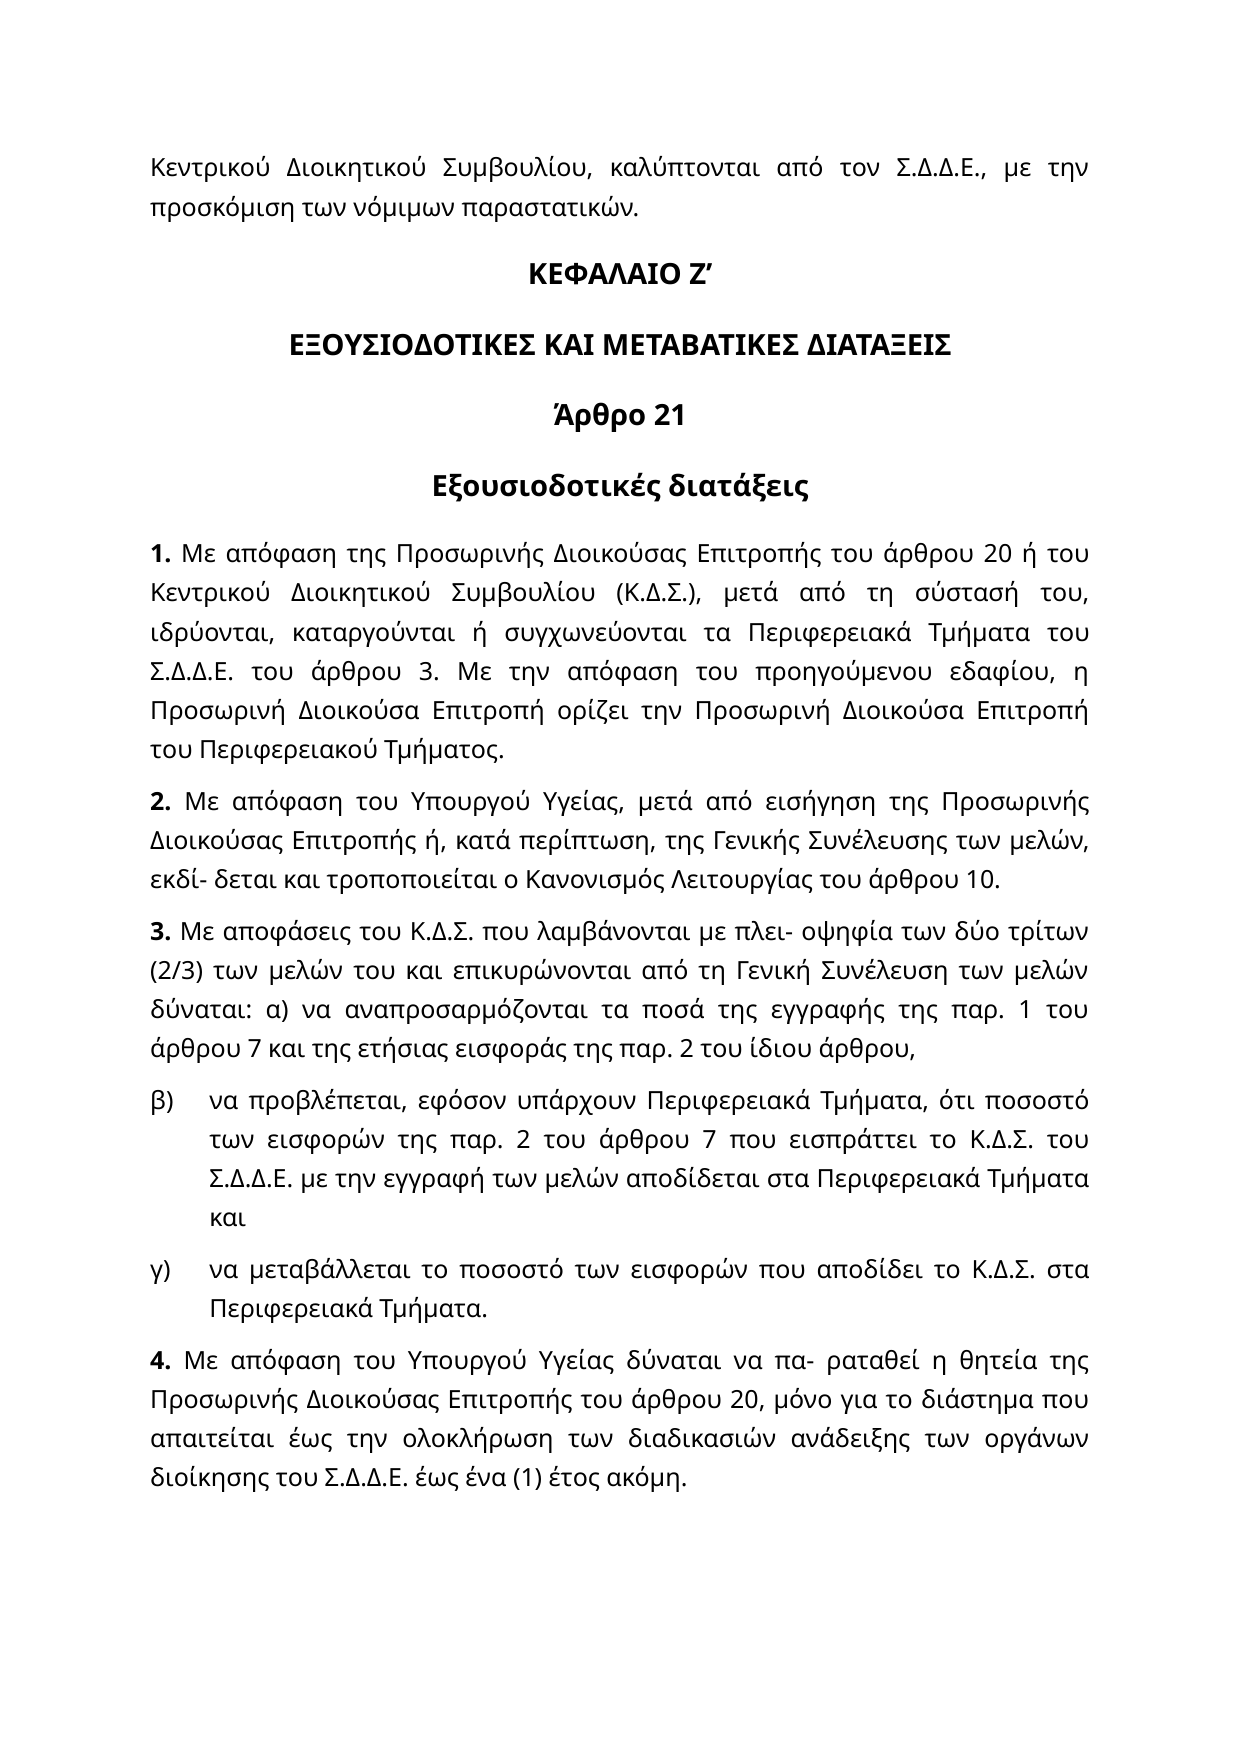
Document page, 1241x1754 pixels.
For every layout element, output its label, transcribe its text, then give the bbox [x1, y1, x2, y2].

text 3. Με αποφάσεις του Κ.Δ.Σ. που λαμβάνονται με πλει- οψηφία των δύο τρίτων (2/3) των μελών του και επικυρώνονται από τη Γενική Συνέλευση των μελών δύναται: α) να αναπροσαρμόζονται τα ποσά της εγγραφής της παρ. 1 του άρθρου 7 και της ετήσιας εισφοράς της παρ. 2 του ίδιου άρθρου, [150, 913, 1090, 1065]
text Κεντρικού Διοικητικού Συμβουλίου, καλύπτονται από τον Σ.Δ.Δ.Ε., με την προσκόμιση των νόμιμων παραστατικών. [150, 150, 1090, 223]
text 1. Με απόφαση της Προσωρινής Διοικούσας Επιτροπής του άρθρου 20 ή του Κεντρικού Διοικητικού Συμβουλίου (Κ.Δ.Σ.), μετά από τη σύστασή του, ιδρύονται, καταργούνται ή συγχωνεύονται τα Περιφερειακά Τμήματα του Σ.Δ.Δ.Ε. του άρθρου 3. Με την απόφαση του προηγούμενου εδαφίου, η Προσωρινή Διοικούσα Επιτροπή ορίζει την Προσωρινή Διοικούσα Επιτροπή του Περιφερειακού Τμήματος. [150, 536, 1090, 766]
list β) να προβλέπεται, εφόσον υπάρχουν Περιφερειακά Τμήματα, ότι ποσοστό των εισφορών της παρ. 2 του άρθρου 7 που εισπράττει το Κ.Δ.Σ. του Σ.Δ.Δ.Ε. με την εγγραφή των μελών αποδίδεται στα Περιφερειακά Τμήματα και [150, 1082, 1090, 1234]
subtitle Άρθρο 21 [150, 394, 1090, 434]
subtitle ΚΕΦΑΛΑΙΟ Ζ’ [150, 253, 1090, 293]
list γ) να μεταβάλλεται το ποσοστό των εισφορών που αποδίδει το Κ.Δ.Σ. στα Περιφερειακά Τμήματα. [150, 1252, 1090, 1325]
subtitle ΕΞΟΥΣΙΟΔΟΤΙΚΕΣ ΚΑΙ ΜΕΤΑΒΑΤΙΚΕΣ ΔΙΑΤΑΞΕΙΣ [150, 324, 1090, 364]
text 2. Με απόφαση του Υπουργού Υγείας, μετά από εισήγηση της Προσωρινής Διοικούσας Επιτροπής ή, κατά περίπτωση, της Γενικής Συνέλευσης των μελών, εκδί- δεται και τροποποιείται ο Κανονισμός Λειτουργίας του άρθρου 10. [150, 783, 1090, 896]
text 4. Με απόφαση του Υπουργού Υγείας δύναται να πα- ραταθεί η θητεία της Προσωρινής Διοικούσας Επιτροπής του άρθρου 20, μόνο για το διάστημα που απαιτείται έως την ολοκλήρωση των διαδικασιών ανάδειξης των οργάνων διοίκησης του Σ.Δ.Δ.Ε. έως ένα (1) έτος ακόμη. [150, 1342, 1090, 1494]
subtitle Εξουσιοδοτικές διατάξεις [150, 465, 1090, 505]
